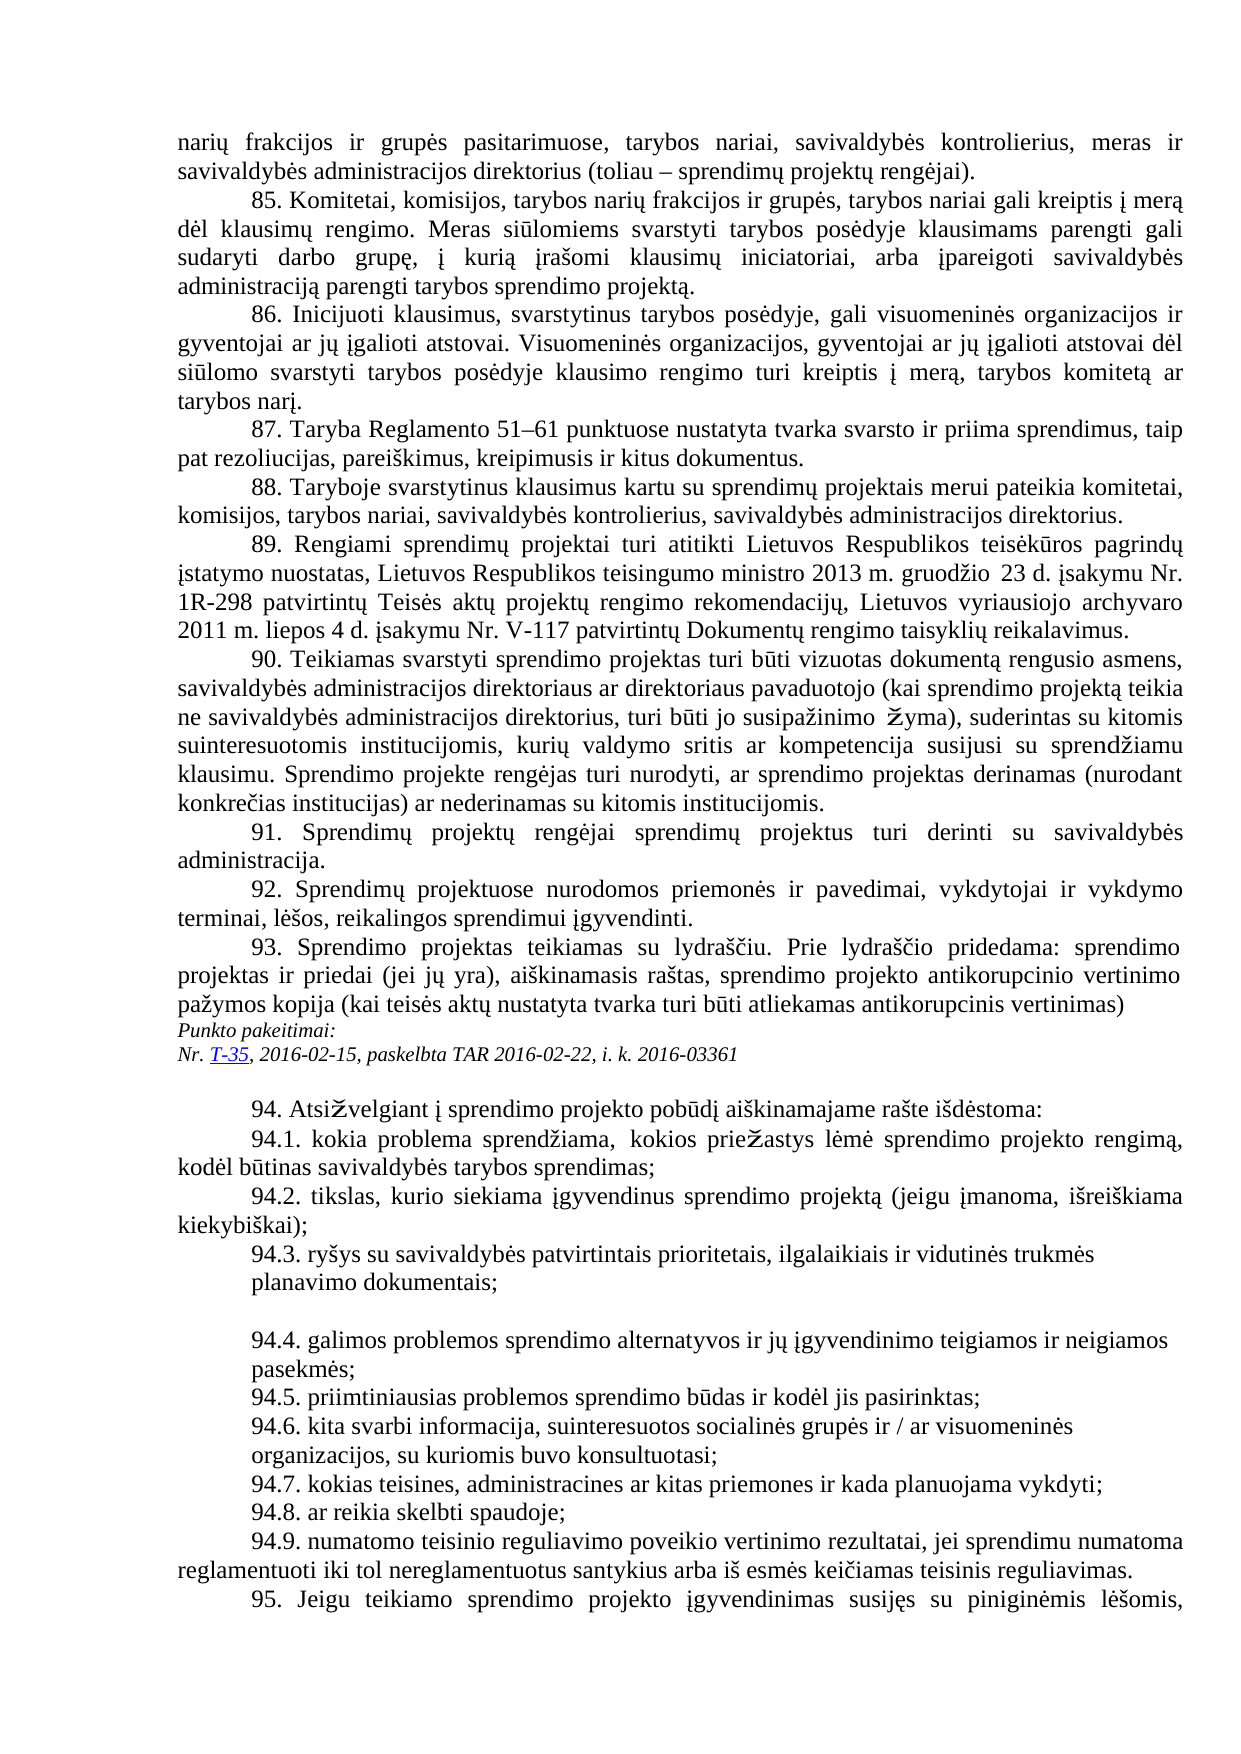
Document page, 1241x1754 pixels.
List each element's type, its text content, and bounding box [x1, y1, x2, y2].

text 94. Atsižvelgiant į sprendimo projekto pobūdį aiškinamajame rašte išdėstoma: [177, 1095, 1183, 1124]
text narių frakcijos ir grupės pasitarimuose, tarybos nariai, savivaldybės kontrolierius, meras ir savivaldybės administracijos direktorius (toliau – sprendimų projektų rengėjai). [177, 127, 1183, 185]
text 94.8. ar reikia skelbti spaudoje; [177, 1497, 1183, 1526]
text 95. Jeigu teikiamo sprendimo projekto įgyvendinimas susijęs su piniginėmis lėšomis, [177, 1584, 1183, 1612]
text 94.2. tikslas, kurio siekiama įgyvendinus sprendimo projektą (jeigu įmanoma, išreiškiama kiekybiškai); [177, 1181, 1183, 1239]
text 87. Taryba Reglamento 51–61 punktuose nustatyta tvarka svarsto ir priima sprendimus, taip pat rezoliucijas, pareiškimus, kreipimusis ir kitus dokumentus. [177, 415, 1183, 472]
text 94.1. kokia problema sprendžiama, kokios priežastys lėmė sprendimo projekto rengimą, kodėl būtinas savivaldybės tarybos sprendimas; [177, 1124, 1183, 1181]
text 94.3. ryšys su savivaldybės patvirtintais prioritetais, ilgalaikiais ir vidutinės trukmės [177, 1239, 1183, 1267]
text 86. Inicijuoti klausimus, svarstytinus tarybos posėdyje, gali visuomeninės organizacijos ir gyventojai ar jų įgalioti atstovai. Visuomeninės organizacijos, gyventojai ar jų įgalioti atstovai dėl siūlomo svarstyti tarybos posėdyje klausimo rengimo turi kreiptis į merą, tarybos komitetą ar tarybos narį. [177, 300, 1183, 415]
text planavimo dokumentais; [177, 1267, 1183, 1296]
text 94.6. kita svarbi informacija, suinteresuotos socialinės grupės ir / ar visuomeninės [177, 1411, 1183, 1440]
text pasekmės; [177, 1354, 1183, 1382]
text 94.9. numatomo teisinio reguliavimo poveikio vertinimo rezultatai, jei sprendimu numatoma reglamentuoti iki tol nereglamentuotus santykius arba iš esmės keičiamas teisinis reguliavimas. [177, 1526, 1183, 1584]
text Nr. T-35, 2016-02-15, paskelbta TAR 2016-02-22, i. k. 2016-03361 [177, 1042, 1181, 1066]
text 94.4. galimos problemos sprendimo alternatyvos ir jų įgyvendinimo teigiamos ir neigiamos [177, 1325, 1183, 1354]
text organizacijos, su kuriomis buvo konsultuotasi; [177, 1440, 1183, 1469]
text 88. Taryboje svarstytinus klausimus kartu su sprendimų projektais merui pateikia komitetai, komisijos, tarybos nariai, savivaldybės kontrolierius, savivaldybės administracijos direktorius. [177, 472, 1183, 529]
text 94.7. kokias teisines, administracines ar kitas priemones ir kada planuojama vykdyti; [177, 1469, 1183, 1497]
text 90. Teikiamas svarstyti sprendimo projektas turi būti vizuotas dokumentą rengusio asmens, savivaldybės administracijos direktoriaus ar direktoriaus pavaduotojo (kai sprendimo projektą teikia ne savivaldybės administracijos direktorius, turi būti jo susipažinimo žyma), suderintas su kitomis suinteresuotomis institucijomis, kurių valdymo sritis ar kompetencija susijusi su sprendžiamu klausimu. Sprendimo projekte rengėjas turi nurodyti, ar sprendimo projektas derinamas (nurodant konkrečias institucijas) ar nederinamas su kitomis institucijomis. [177, 644, 1183, 817]
text 93. Sprendimo projektas teikiamas su lydraščiu. Prie lydraščio pridedama: sprendimo projektas ir priedai (jei jų yra), aiškinamasis raštas, sprendimo projekto antikorupcinio vertinimo pažymos kopija (kai teisės aktų nustatyta tvarka turi būti atliekamas antikorupcinis vertinimas) [177, 932, 1181, 1018]
text Punkto pakeitimai: [177, 1018, 1181, 1042]
text 89. Rengiami sprendimų projektai turi atitikti Lietuvos Respublikos teisėkūros pagrindų įstatymo nuostatas, Lietuvos Respublikos teisingumo ministro 2013 m. gruodžio 23 d. įsakymu Nr. 1R-298 patvirtintų Teisės aktų projektų rengimo rekomendacijų, Lietuvos vyriausiojo archyvaro 2011 m. liepos 4 d. įsakymu Nr. V-117 patvirtintų Dokumentų rengimo taisyklių reikalavimus. [177, 529, 1183, 644]
text 85. Komitetai, komisijos, tarybos narių frakcijos ir grupės, tarybos nariai gali kreiptis į merą dėl klausimų rengimo. Meras siūlomiems svarstyti tarybos posėdyje klausimams parengti gali sudaryti darbo grupę, į kurią įrašomi klausimų iniciatoriai, arba įpareigoti savivaldybės administraciją parengti tarybos sprendimo projektą. [177, 185, 1183, 300]
text 94.5. priimtiniausias problemos sprendimo būdas ir kodėl jis pasirinktas; [177, 1382, 1183, 1411]
text 92. Sprendimų projektuose nurodomos priemonės ir pavedimai, vykdytojai ir vykdymo terminai, lėšos, reikalingos sprendimui įgyvendinti. [177, 874, 1183, 932]
text 91. Sprendimų projektų rengėjai sprendimų projektus turi derinti su savivaldybės administracija. [177, 817, 1183, 874]
